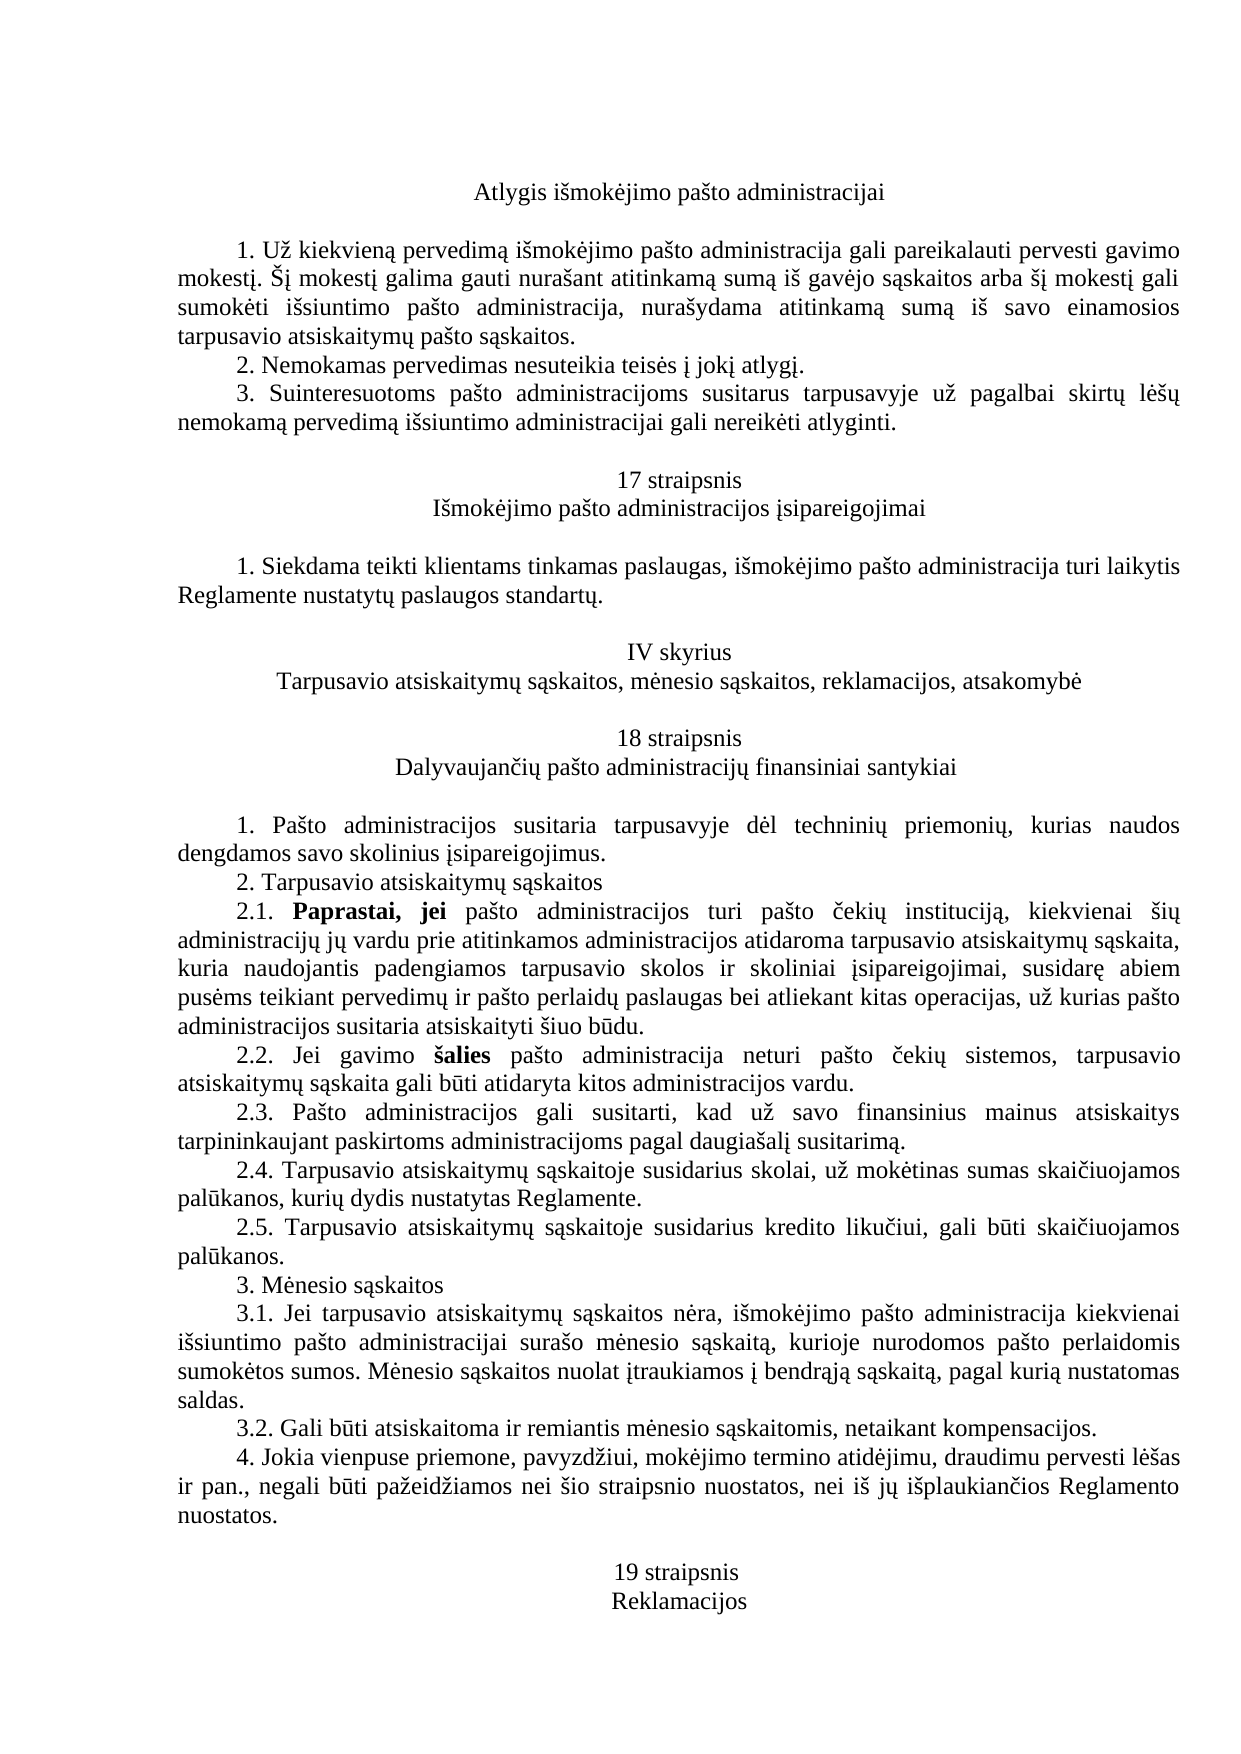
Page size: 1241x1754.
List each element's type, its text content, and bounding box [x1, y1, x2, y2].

text IV skyrius [177, 637, 1181, 666]
text Išmokėjimo pašto administracijos įsipareigojimai [177, 493, 1181, 522]
text 2.3. Pašto administracijos gali susitarti, kad už savo finansinius mainus atsiskaitys tarpininkaujant paskirtoms administracijoms pagal daugiašalį susitarimą. [177, 1097, 1181, 1155]
text 4. Jokia vienpuse priemone, pavyzdžiui, mokėjimo termino atidėjimu, draudimu pervesti lėšas ir pan., negali būti pažeidžiamos nei šio straipsnio nuostatos, nei iš jų išplaukiančios Reglamento nuostatos. [177, 1442, 1181, 1528]
text 3.2. Gali būti atsiskaitoma ir remiantis mėnesio sąskaitomis, netaikant kompensacijos. [177, 1413, 1181, 1442]
text 1. Siekdama teikti klientams tinkamas paslaugas, išmokėjimo pašto administracija turi laikytis Reglamente nustatytų paslaugos standartų. [177, 551, 1181, 608]
text 3.1. Jei tarpusavio atsiskaitymų sąskaitos nėra, išmokėjimo pašto administracija kiekvienai išsiuntimo pašto administracijai surašo mėnesio sąskaitą, kurioje nurodomos pašto perlaidomis sumokėtos sumos. Mėnesio sąskaitos nuolat įtraukiamos į bendrąją sąskaitą, pagal kurią nustatomas saldas. [177, 1298, 1181, 1413]
text Atlygis išmokėjimo pašto administracijai [177, 177, 1181, 206]
text 17 straipsnis [177, 465, 1181, 493]
text 2.2. Jei gavimo šalies pašto administracija neturi pašto čekių sistemos, tarpusavio atsiskaitymų sąskaita gali būti atidaryta kitos administracijos vardu. [177, 1040, 1181, 1097]
text 18 straipsnis [177, 723, 1181, 752]
text Tarpusavio atsiskaitymų sąskaitos, mėnesio sąskaitos, reklamacijos, atsakomybė [177, 666, 1181, 695]
text 2. Tarpusavio atsiskaitymų sąskaitos [177, 867, 1181, 896]
text 1. Pašto administracijos susitaria tarpusavyje dėl techninių priemonių, kurias naudos dengdamos savo skolinius įsipareigojimus. [177, 810, 1181, 867]
text 2.1. Paprastai, jei pašto administracijos turi pašto čekių instituciją, kiekvienai šių administracijų jų vardu prie atitinkamos administracijos atidaroma tarpusavio atsiskaitymų sąskaita, kuria naudojantis padengiamos tarpusavio skolos ir skoliniai įsipareigojimai, susidarę abiem pusėms teikiant pervedimų ir pašto perlaidų paslaugas bei atliekant kitas operacijas, už kurias pašto administracijos susitaria atsiskaityti šiuo būdu. [177, 896, 1181, 1040]
text Dalyvaujančių pašto administracijų finansiniai santykiai [177, 752, 1181, 781]
text 3. Suinteresuotoms pašto administracijoms susitarus tarpusavyje už pagalbai skirtų lėšų nemokamą pervedimą išsiuntimo administracijai gali nereikėti atlyginti. [177, 378, 1181, 436]
text 2.4. Tarpusavio atsiskaitymų sąskaitoje susidarius skolai, už mokėtinas sumas skaičiuojamos palūkanos, kurių dydis nustatytas Reglamente. [177, 1155, 1181, 1212]
text 1. Už kiekvieną pervedimą išmokėjimo pašto administracija gali pareikalauti pervesti gavimo mokestį. Šį mokestį galima gauti nurašant atitinkamą sumą iš gavėjo sąskaitos arba šį mokestį gali sumokėti išsiuntimo pašto administracija, nurašydama atitinkamą sumą iš savo einamosios tarpusavio atsiskaitymų pašto sąskaitos. [177, 235, 1181, 350]
text 3. Mėnesio sąskaitos [177, 1270, 1181, 1298]
text Reklamacijos [177, 1586, 1181, 1615]
text 2. Nemokamas pervedimas nesuteikia teisės į jokį atlygį. [177, 350, 1181, 378]
text 2.5. Tarpusavio atsiskaitymų sąskaitoje susidarius kredito likučiui, gali būti skaičiuojamos palūkanos. [177, 1212, 1181, 1270]
text 19 straipsnis [177, 1557, 1181, 1586]
